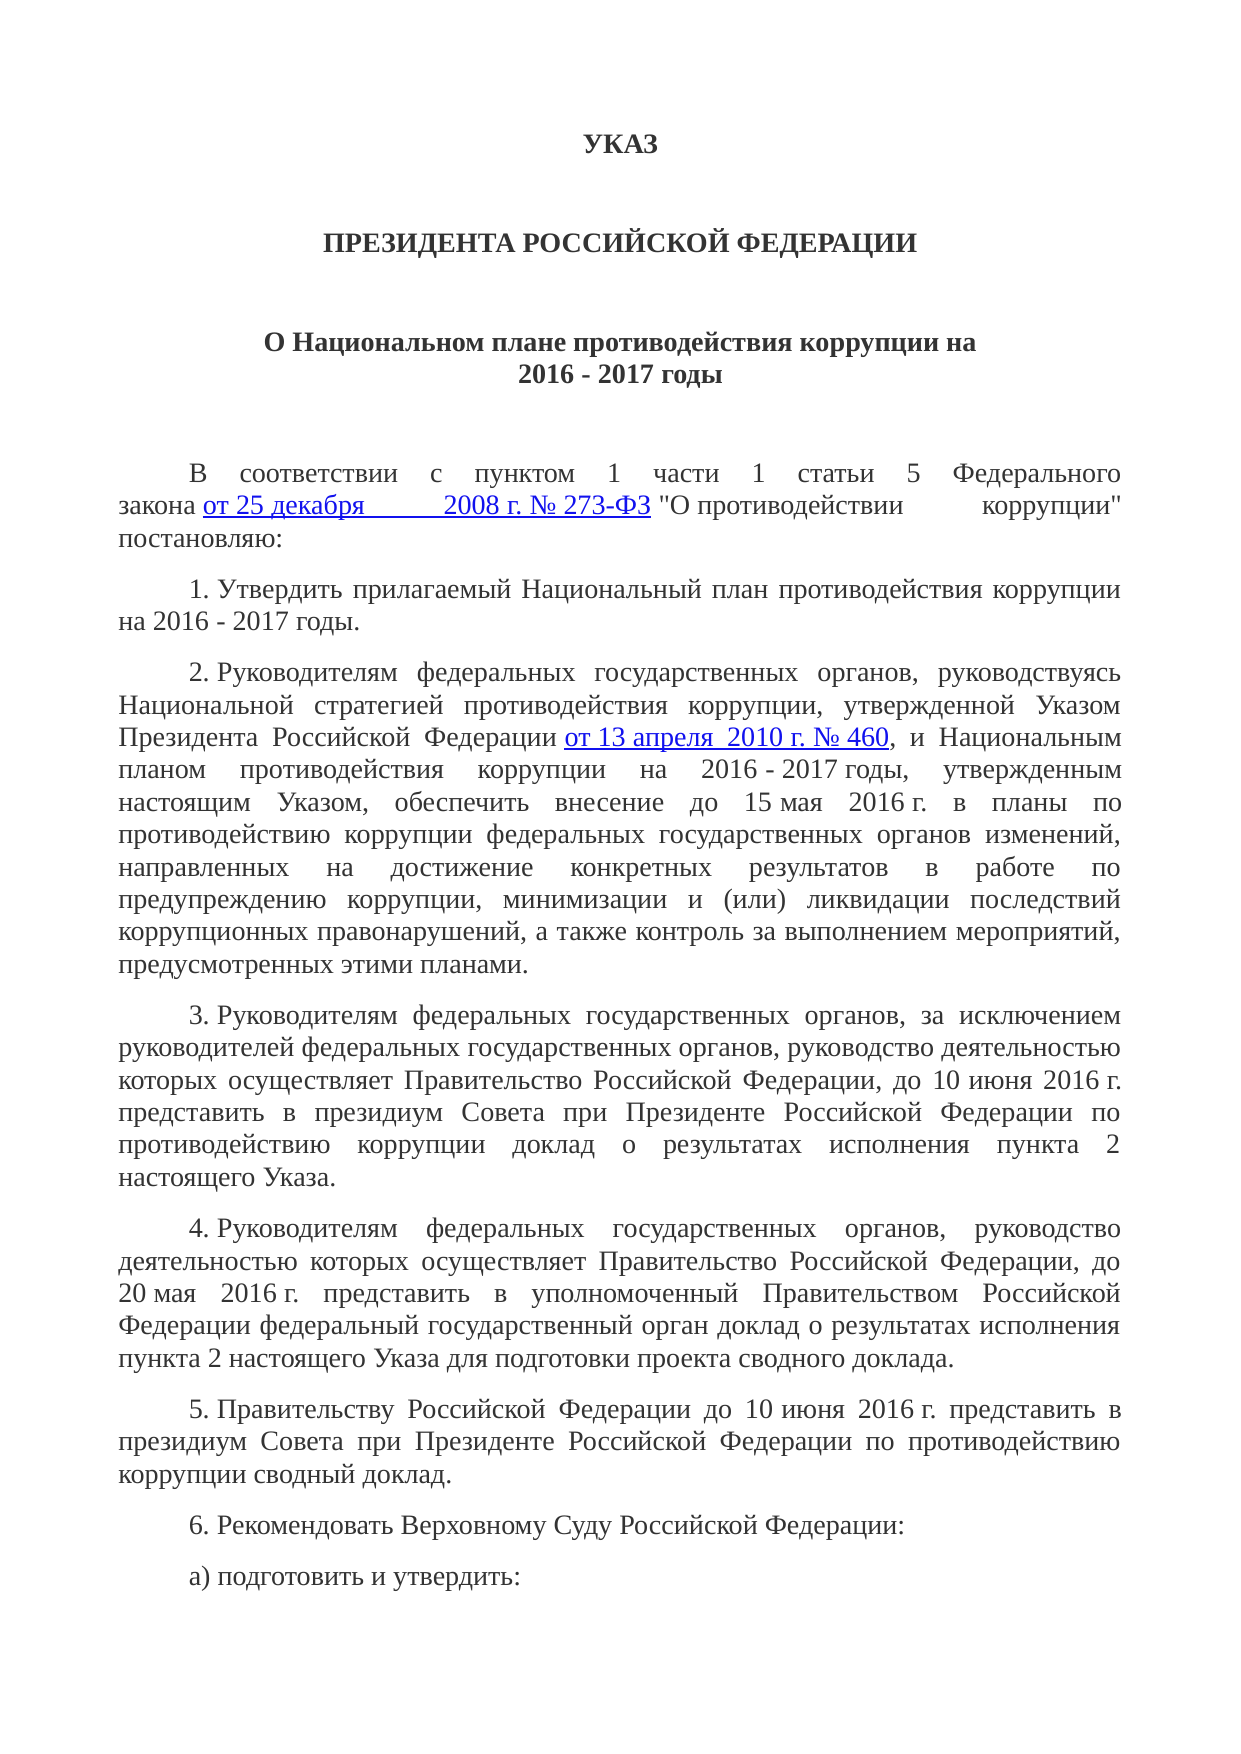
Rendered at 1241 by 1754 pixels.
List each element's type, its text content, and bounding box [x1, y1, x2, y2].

text В соответствии с пунктом 1 части 1 статьи 5 Федерального закона от 25 декабря 2008 г. № 273-ФЗ "О противодействии коррупции" постановляю: [118, 456, 1122, 553]
text 4. Руководителям федеральных государственных органов, руководство деятельностью которых осуществляет Правительство Российской Федерации, до 20 мая 2016 г. представить в уполномоченный Правительством Российской Федерации федеральный государственный орган доклад о результатах исполнения пункта 2 настоящего Указа для подготовки проекта сводного доклада. [118, 1211, 1122, 1373]
text 1. Утвердить прилагаемый Национальный план противодействия коррупции на 2016 - 2017 годы. [118, 572, 1122, 637]
text О Национальном плане противодействия коррупции на 2016 - 2017 годы [188, 325, 1052, 389]
text 3. Руководителям федеральных государственных органов, за исключением руководителей федеральных государственных органов, руководство деятельностью которых осуществляет Правительство Российской Федерации, до 10 июня 2016 г. представить в президиум Совета при Президенте Российской Федерации по противодействию коррупции доклад о результатах исполнения пункта 2 настоящего Указа. [118, 998, 1122, 1192]
text а) подготовить и утвердить: [118, 1559, 1122, 1591]
text ПРЕЗИДЕНТА РОССИЙСКОЙ ФЕДЕРАЦИИ [188, 226, 1052, 258]
text 5. Правительству Российской Федерации до 10 июня 2016 г. представить в президиум Совета при Президенте Российской Федерации по противодействию коррупции сводный доклад. [118, 1392, 1122, 1489]
text УКАЗ [188, 127, 1052, 160]
text 6. Рекомендовать Верховному Суду Российской Федерации: [118, 1508, 1122, 1540]
text 2. Руководителям федеральных государственных органов, руководствуясь Национальной стратегией противодействия коррупции, утвержденной Указом Президента Российской Федерации от 13 апреля 2010 г. № 460, и Национальным планом противодействия коррупции на 2016 - 2017 годы, утвержденным настоящим Указом, обеспечить внесение до 15 мая 2016 г. в планы по противодействию коррупции федеральных государственных органов изменений, направленных на достижение конкретных результатов в работе по предупреждению коррупции, минимизации и (или) ликвидации последствий коррупционных правонарушений, а также контроль за выполнением мероприятий, предусмотренных этими планами. [118, 655, 1122, 979]
